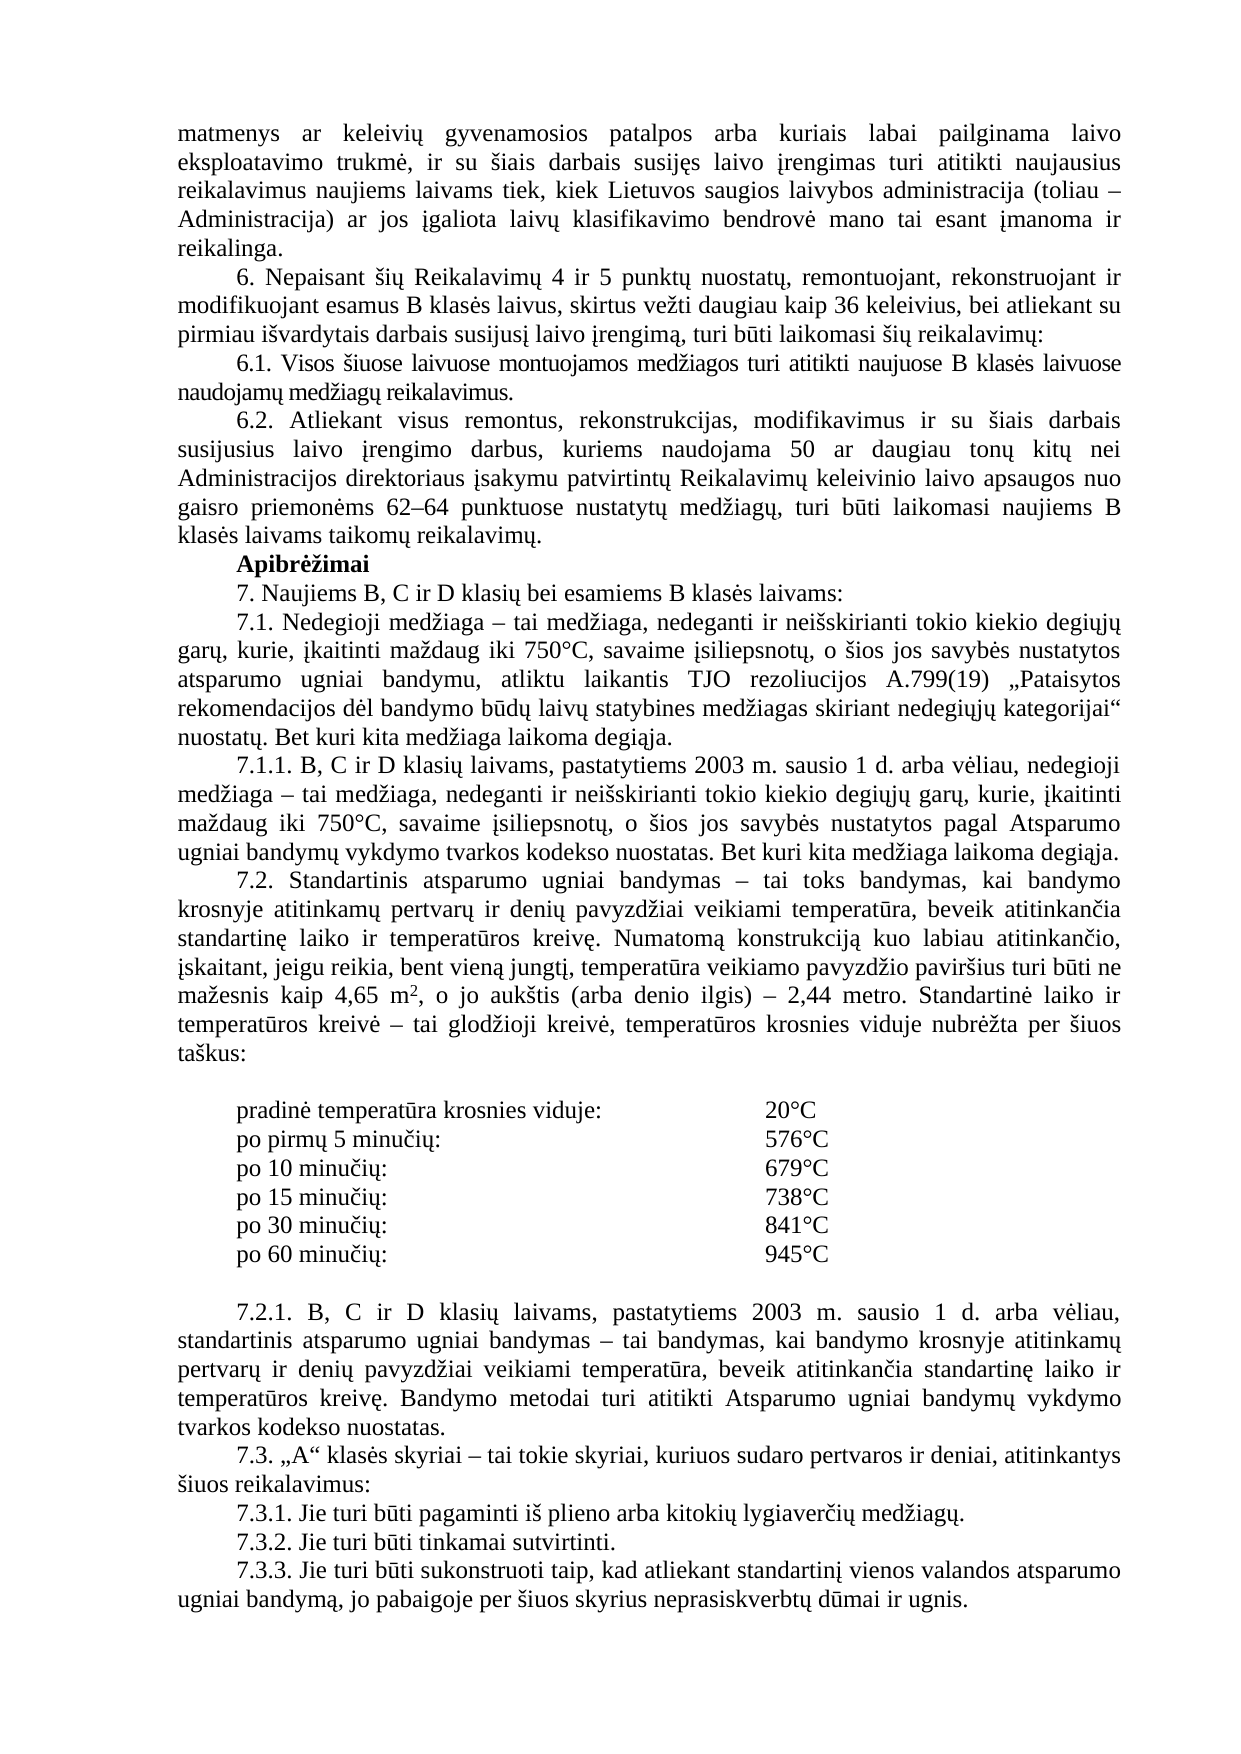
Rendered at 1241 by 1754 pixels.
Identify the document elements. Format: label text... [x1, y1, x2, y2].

text po 15 minučių: 738°C [177, 1182, 1122, 1211]
text 7.2. Standartinis atsparumo ugniai bandymas – tai toks bandymas, kai bandymo krosnyje atitinkamų pertvarų ir denių pavyzdžiai veikiami temperatūra, beveik atitinkančia standartinę laiko ir temperatūros kreivę. Numatomą konstrukciją kuo labiau atitinkančio, įskaitant, jeigu reikia, bent vieną jungtį, temperatūra veikiamo pavyzdžio paviršius turi būti ne mažesnis kaip 4,65 m2, o jo aukštis (arba denio ilgis) – 2,44 metro. Standartinė laiko ir temperatūros kreivė – tai glodžioji kreivė, temperatūros krosnies viduje nubrėžta per šiuos taškus: [177, 866, 1122, 1067]
text 7.1. Nedegioji medžiaga – tai medžiaga, nedeganti ir neišskirianti tokio kiekio degiųjų garų, kurie, įkaitinti maždaug iki 750°C, savaime įsiliepsnotų, o šios jos savybės nustatytos atsparumo ugniai bandymu, atliktu laikantis TJO rezoliucijos A.799(19) „Pataisytos rekomendacijos dėl bandymo būdų laivų statybines medžiagas skiriant nedegiųjų kategorijai“ nuostatų. Bet kuri kita medžiaga laikoma degiąja. [177, 607, 1122, 751]
text pradinė temperatūra krosnies viduje: 20°C [177, 1096, 1122, 1124]
text 6.2. Atliekant visus remontus, rekonstrukcijas, modifikavimus ir su šiais darbais susijusius laivo įrengimo darbus, kuriems naudojama 50 ar daugiau tonų kitų nei Administracijos direktoriaus įsakymu patvirtintų Reikalavimų keleivinio laivo apsaugos nuo gaisro priemonėms 62–64 punktuose nustatytų medžiagų, turi būti laikomasi naujiems B klasės laivams taikomų reikalavimų. [177, 406, 1122, 549]
text 7.1.1. B, C ir D klasių laivams, pastatytiems 2003 m. sausio 1 d. arba vėliau, nedegioji medžiaga – tai medžiaga, nedeganti ir neišskirianti tokio kiekio degiųjų garų, kurie, įkaitinti maždaug iki 750°C, savaime įsiliepsnotų, o šios jos savybės nustatytos pagal Atsparumo ugniai bandymų vykdymo tvarkos kodekso nuostatas. Bet kuri kita medžiaga laikoma degiąja. [177, 751, 1122, 866]
text 7.3.2. Jie turi būti tinkamai sutvirtinti. [177, 1527, 1122, 1556]
text 7.3.3. Jie turi būti sukonstruoti taip, kad atliekant standartinį vienos valandos atsparumo ugniai bandymą, jo pabaigoje per šiuos skyrius neprasiskverbtų dūmai ir ugnis. [177, 1556, 1122, 1613]
text 7.3. „A“ klasės skyriai – tai tokie skyriai, kuriuos sudaro pertvaros ir deniai, atitinkantys šiuos reikalavimus: [177, 1441, 1122, 1498]
text po 60 minučių: 945°C [177, 1239, 1122, 1268]
text po 10 minučių: 679°C [177, 1153, 1122, 1182]
text 7.3.1. Jie turi būti pagaminti iš plieno arba kitokių lygiaverčių medžiagų. [177, 1498, 1122, 1527]
text 7.2.1. B, C ir D klasių laivams, pastatytiems 2003 m. sausio 1 d. arba vėliau, standartinis atsparumo ugniai bandymas – tai bandymas, kai bandymo krosnyje atitinkamų pertvarų ir denių pavyzdžiai veikiami temperatūra, beveik atitinkančia standartinę laiko ir temperatūros kreivę. Bandymo metodai turi atitikti Atsparumo ugniai bandymų vykdymo tvarkos kodekso nuostatas. [177, 1297, 1122, 1441]
text 7. Naujiems B, C ir D klasių bei esamiems B klasės laivams: [177, 578, 1122, 607]
text po pirmų 5 minučių: 576°C [177, 1124, 1122, 1153]
text Apibrėžimai [236, 549, 1122, 578]
text 6. Nepaisant šių Reikalavimų 4 ir 5 punktų nuostatų, remontuojant, rekonstruojant ir modifikuojant esamus B klasės laivus, skirtus vežti daugiau kaip 36 keleivius, bei atliekant su pirmiau išvardytais darbais susijusį laivo įrengimą, turi būti laikomasi šių reikalavimų: [177, 262, 1122, 348]
text po 30 minučių: 841°C [177, 1211, 1122, 1239]
text matmenys ar keleivių gyvenamosios patalpos arba kuriais labai pailginama laivo eksploatavimo trukmė, ir su šiais darbais susijęs laivo įrengimas turi atitikti naujausius reikalavimus naujiems laivams tiek, kiek Lietuvos saugios laivybos administracija (toliau – Administracija) ar jos įgaliota laivų klasifikavimo bendrovė mano tai esant įmanoma ir reikalinga. [177, 118, 1122, 262]
text 6.1. Visos šiuose laivuose montuojamos medžiagos turi atitikti naujuose B klasės laivuose naudojamų medžiagų reikalavimus. [177, 348, 1122, 406]
